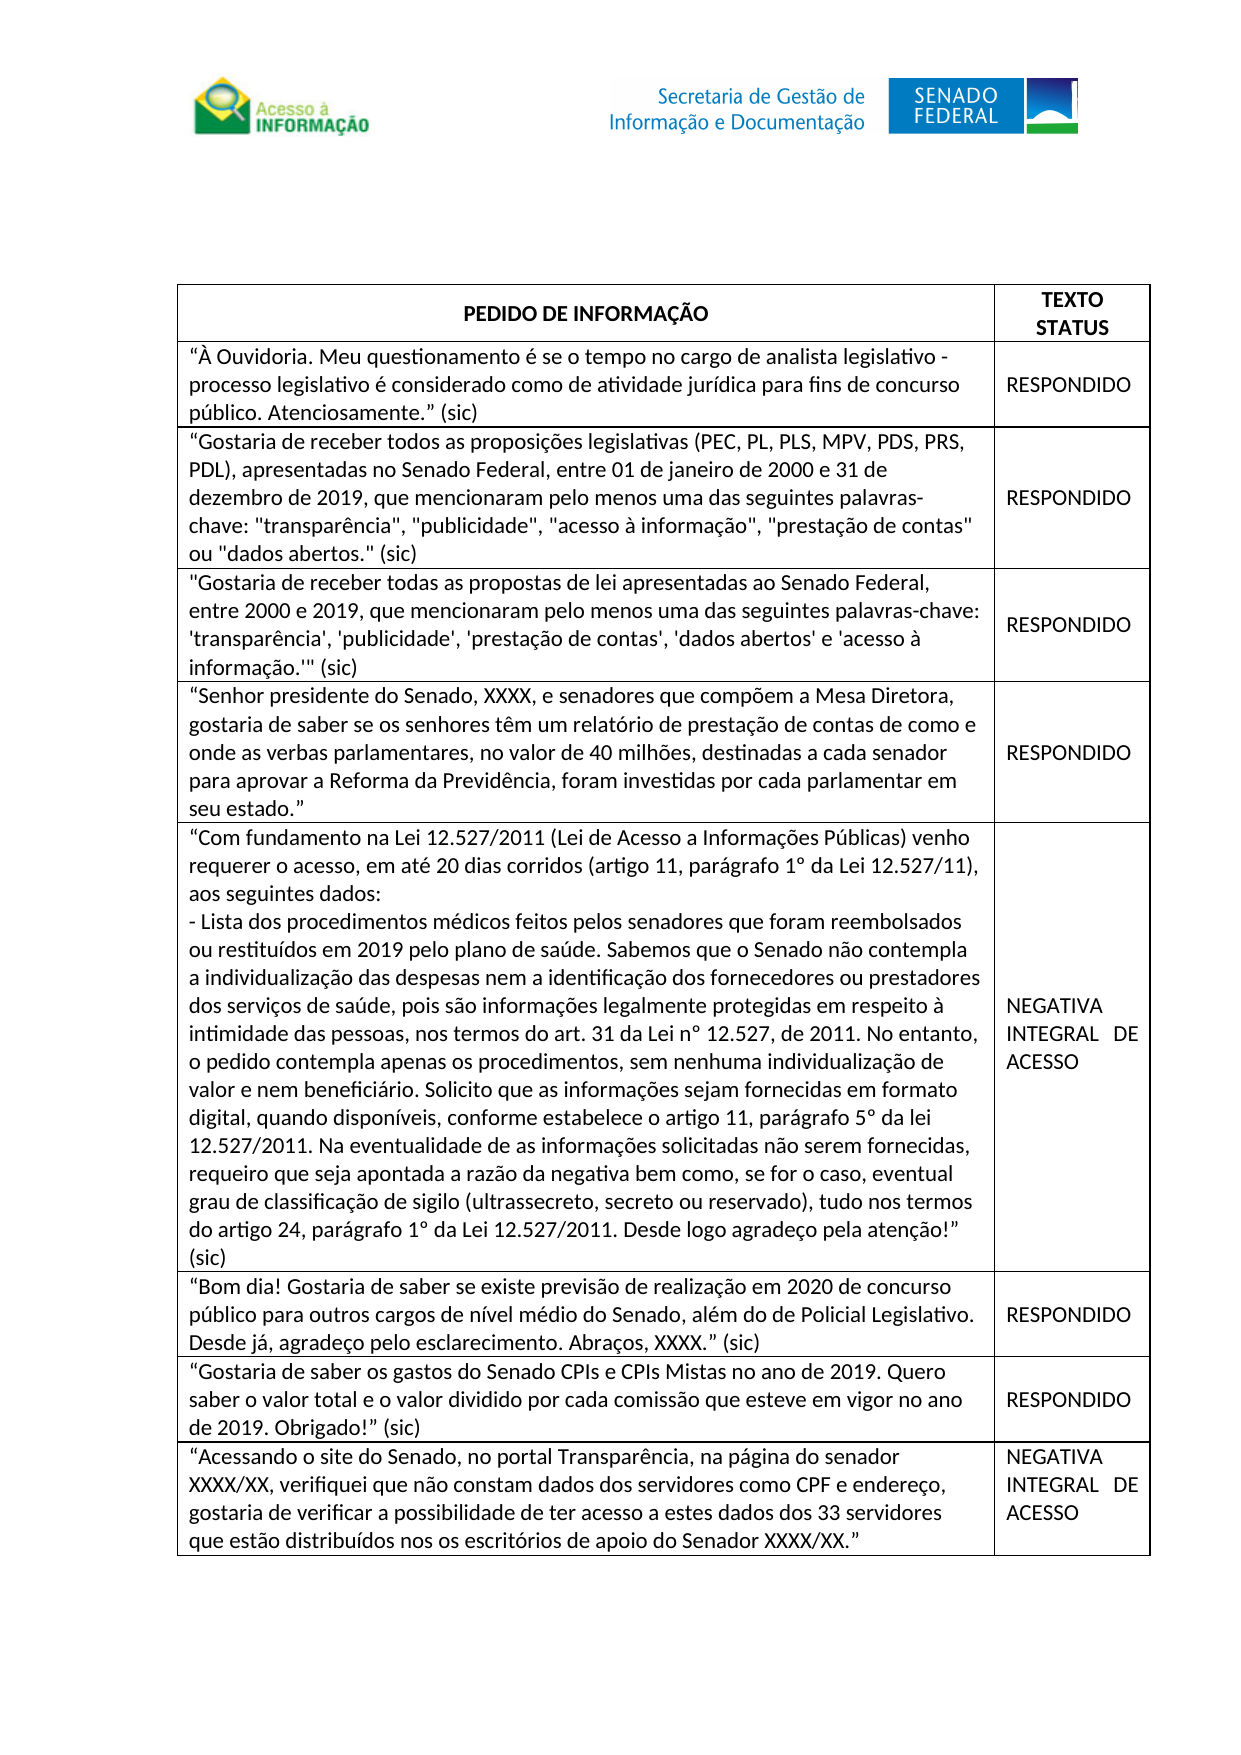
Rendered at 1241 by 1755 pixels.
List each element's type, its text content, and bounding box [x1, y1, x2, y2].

table_cell “Bom dia! Gostaria de saber se existe previsão de realização em 2020 de concurso público para outros cargos de nível médio do Senado, além do de Policial Legislativo. Desde já, agradeço pelo esclarecimento. Abraços, XXXX.” (sic) [178, 1272, 994, 1356]
table_cell “Com fundamento na Lei 12.527/2011 (Lei de Acesso a Informações Públicas) venho requerer o acesso, em até 20 dias corridos (artigo 11, parágrafo 1º da Lei 12.527/11), aos seguintes dados: - Lista dos procedimentos médicos feitos pelos senadores que foram reembolsados ou restituídos em 2019 pelo plano de saúde. Sabemos que o Senado não contempla a individualização das despesas nem a identificação dos fornecedores ou prestadores dos serviços de saúde, pois são informações legalmente protegidas em respeito à intimidade das pessoas, nos termos do art. 31 da Lei nº 12.527, de 2011. No entanto, o pedido contempla apenas os procedimentos, sem nenhuma individualização de valor e nem beneficiário. Solicito que as informações sejam fornecidas em formato digital, quando disponíveis, conforme estabelece o artigo 11, parágrafo 5º da lei 12.527/2011. Na eventualidade de as informações solicitadas não serem fornecidas, requeiro que seja apontada a razão da negativa bem como, se for o caso, eventual grau de classificação de sigilo (ultrassecreto, secreto ou reservado), tudo nos termos do artigo 24, parágrafo 1º da Lei 12.527/2011. Desde logo agradeço pela atenção!” (sic) [178, 823, 994, 1271]
table_cell RESPONDIDO [995, 342, 1149, 426]
table_cell RESPONDIDO [995, 569, 1149, 681]
table_cell NEGATIVA INTEGRAL DE ACESSO [995, 823, 1149, 1271]
table_cell “Acessando o site do Senado, no portal Transparência, na página do senador XXXX/XX, verifiquei que não constam dados dos servidores como CPF e endereço, gostaria de verificar a possibilidade de ter acesso a estes dados dos 33 servidores que estão distribuídos nos os escritórios de apoio do Senador XXXX/XX.” [178, 1443, 994, 1554]
table_cell "Gostaria de receber todas as propostas de lei apresentadas ao Senado Federal, entre 2000 e 2019, que mencionaram pelo menos uma das seguintes palavras-chave: 'transparência', 'publicidade', 'prestação de contas', 'dados abertos' e 'acesso à informação.'" (sic) [178, 569, 994, 681]
table_cell “Senhor presidente do Senado, XXXX, e senadores que compõem a Mesa Diretora, gostaria de saber se os senhores têm um relatório de prestação de contas de como e onde as verbas parlamentares, no valor de 40 milhões, destinadas a cada senador para aprovar a Reforma da Previdência, foram investidas por cada parlamentar em seu estado.” [178, 682, 994, 822]
table_cell RESPONDIDO [995, 428, 1149, 567]
table_cell “À Ouvidoria. Meu questionamento é se o tempo no cargo de analista legislativo - processo legislativo é considerado como de atividade jurídica para fins de concurso público. Atenciosamente.” (sic) [178, 342, 994, 426]
table_header TEXTO STATUS [995, 285, 1149, 341]
table_header PEDIDO DE INFORMAÇÃO [178, 285, 994, 341]
table_cell NEGATIVA INTEGRAL DE ACESSO [995, 1443, 1149, 1554]
table_cell RESPONDIDO [995, 1272, 1149, 1356]
table_cell “Gostaria de saber os gastos do Senado CPIs e CPIs Mistas no ano de 2019. Quero saber o valor total e o valor dividido por cada comissão que esteve em vigor no ano de 2019. Obrigado!” (sic) [178, 1357, 994, 1441]
table_cell RESPONDIDO [995, 1357, 1149, 1441]
table_cell “Gostaria de receber todos as proposições legislativas (PEC, PL, PLS, MPV, PDS, PRS, PDL), apresentadas no Senado Federal, entre 01 de janeiro de 2000 e 31 de dezembro de 2019, que mencionaram pelo menos uma das seguintes palavras-chave: "transparência", "publicidade", "acesso à informação", "prestação de contas" ou "dados abertos." (sic) [178, 428, 994, 567]
table_cell RESPONDIDO [995, 682, 1149, 822]
